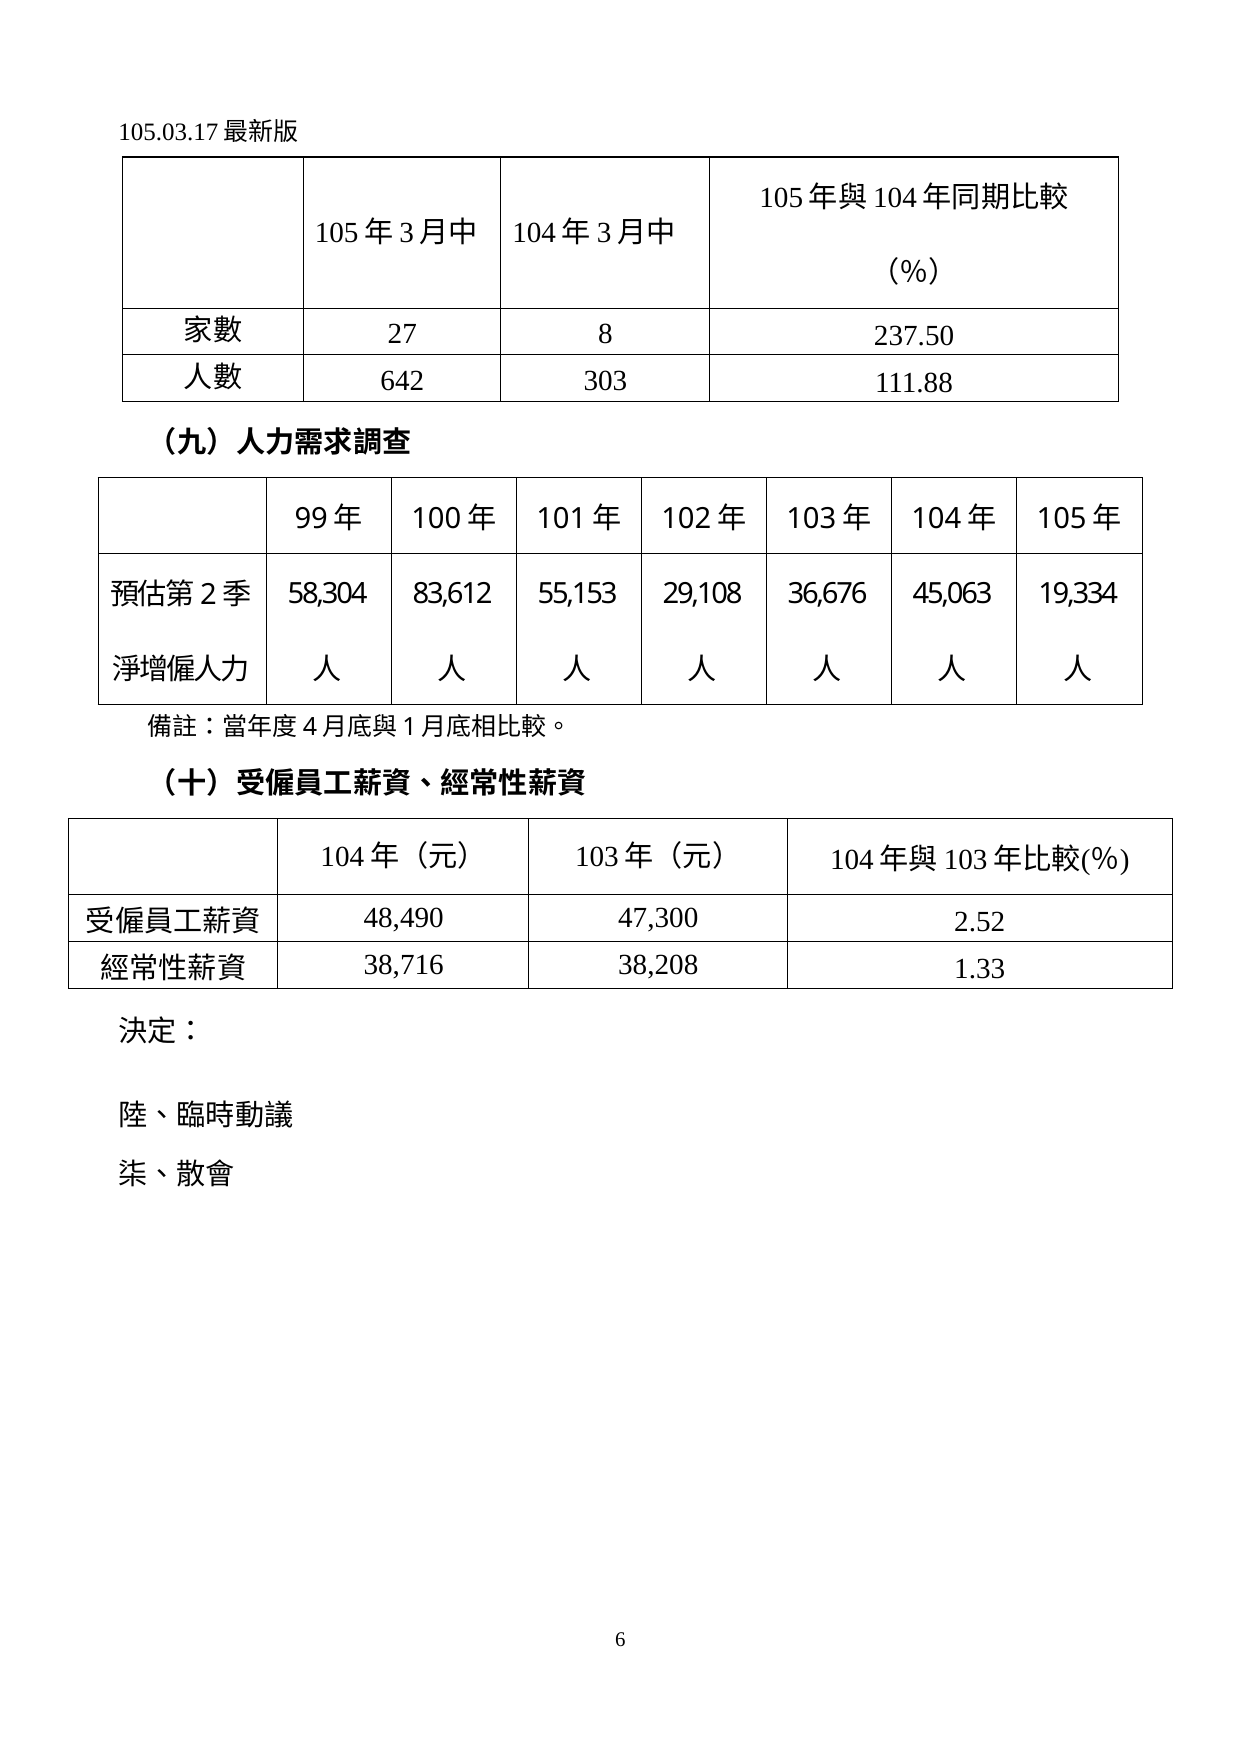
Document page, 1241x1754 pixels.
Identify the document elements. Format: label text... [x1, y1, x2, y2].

table_cell 303 [501, 355, 709, 401]
table_cell 2.52 [788, 895, 1172, 941]
list 受僱員工薪資、經常性薪資 [148, 743, 1122, 818]
table_cell 45,063人 [892, 554, 1016, 704]
table_cell 1.33 [788, 942, 1172, 988]
table_header 105年與104年同期比較（％） [710, 158, 1118, 307]
table_header 100年 [392, 478, 516, 553]
text 備註：當年度4月底與1月底相比較。 [148, 705, 1122, 743]
table_cell 人數 [123, 355, 303, 401]
table_header 105年3月中 [304, 158, 500, 307]
table_cell 29,108人 [642, 554, 766, 704]
table_cell 55,153人 [517, 554, 641, 704]
table_cell 預估第2季 淨增僱人力 [99, 554, 266, 704]
table_cell 19,334人 [1017, 554, 1142, 704]
table_header 102年 [642, 478, 766, 553]
table_cell 237.50 [710, 309, 1118, 354]
table_header [123, 158, 303, 307]
table_header 104年 [892, 478, 1016, 553]
table_header 104年（元） [278, 819, 528, 894]
table_cell 38,716 [278, 942, 528, 988]
text 柒、散會 [118, 1134, 1122, 1209]
table_cell 47,300 [529, 895, 787, 941]
text 陸、臨時動議 [118, 1092, 1122, 1134]
table_cell 36,676人 [767, 554, 891, 704]
table_cell 38,208 [529, 942, 787, 988]
table_header [99, 478, 266, 553]
table_cell 83,612人 [392, 554, 516, 704]
table_header [69, 819, 277, 894]
table_header 104年與103年比較(％) [788, 819, 1172, 894]
table_cell 58,304人 [267, 554, 391, 704]
table_cell 111.88 [710, 355, 1118, 401]
text 決定： [118, 1007, 1122, 1050]
table_cell 經常性薪資 [69, 942, 277, 988]
table_header 103年 [767, 478, 891, 553]
list 人力需求調查 [148, 402, 1122, 477]
table_header 101年 [517, 478, 641, 553]
table_cell 8 [501, 309, 709, 354]
table_header 99年 [267, 478, 391, 553]
table_header 105年 [1017, 478, 1142, 553]
table_header 103年（元） [529, 819, 787, 894]
table_cell 27 [304, 309, 500, 354]
table_cell 642 [304, 355, 500, 401]
table_header 104年3月中 [501, 158, 709, 307]
table_cell 受僱員工薪資 [69, 895, 277, 941]
table_cell 48,490 [278, 895, 528, 941]
table_cell 家數 [123, 309, 303, 354]
